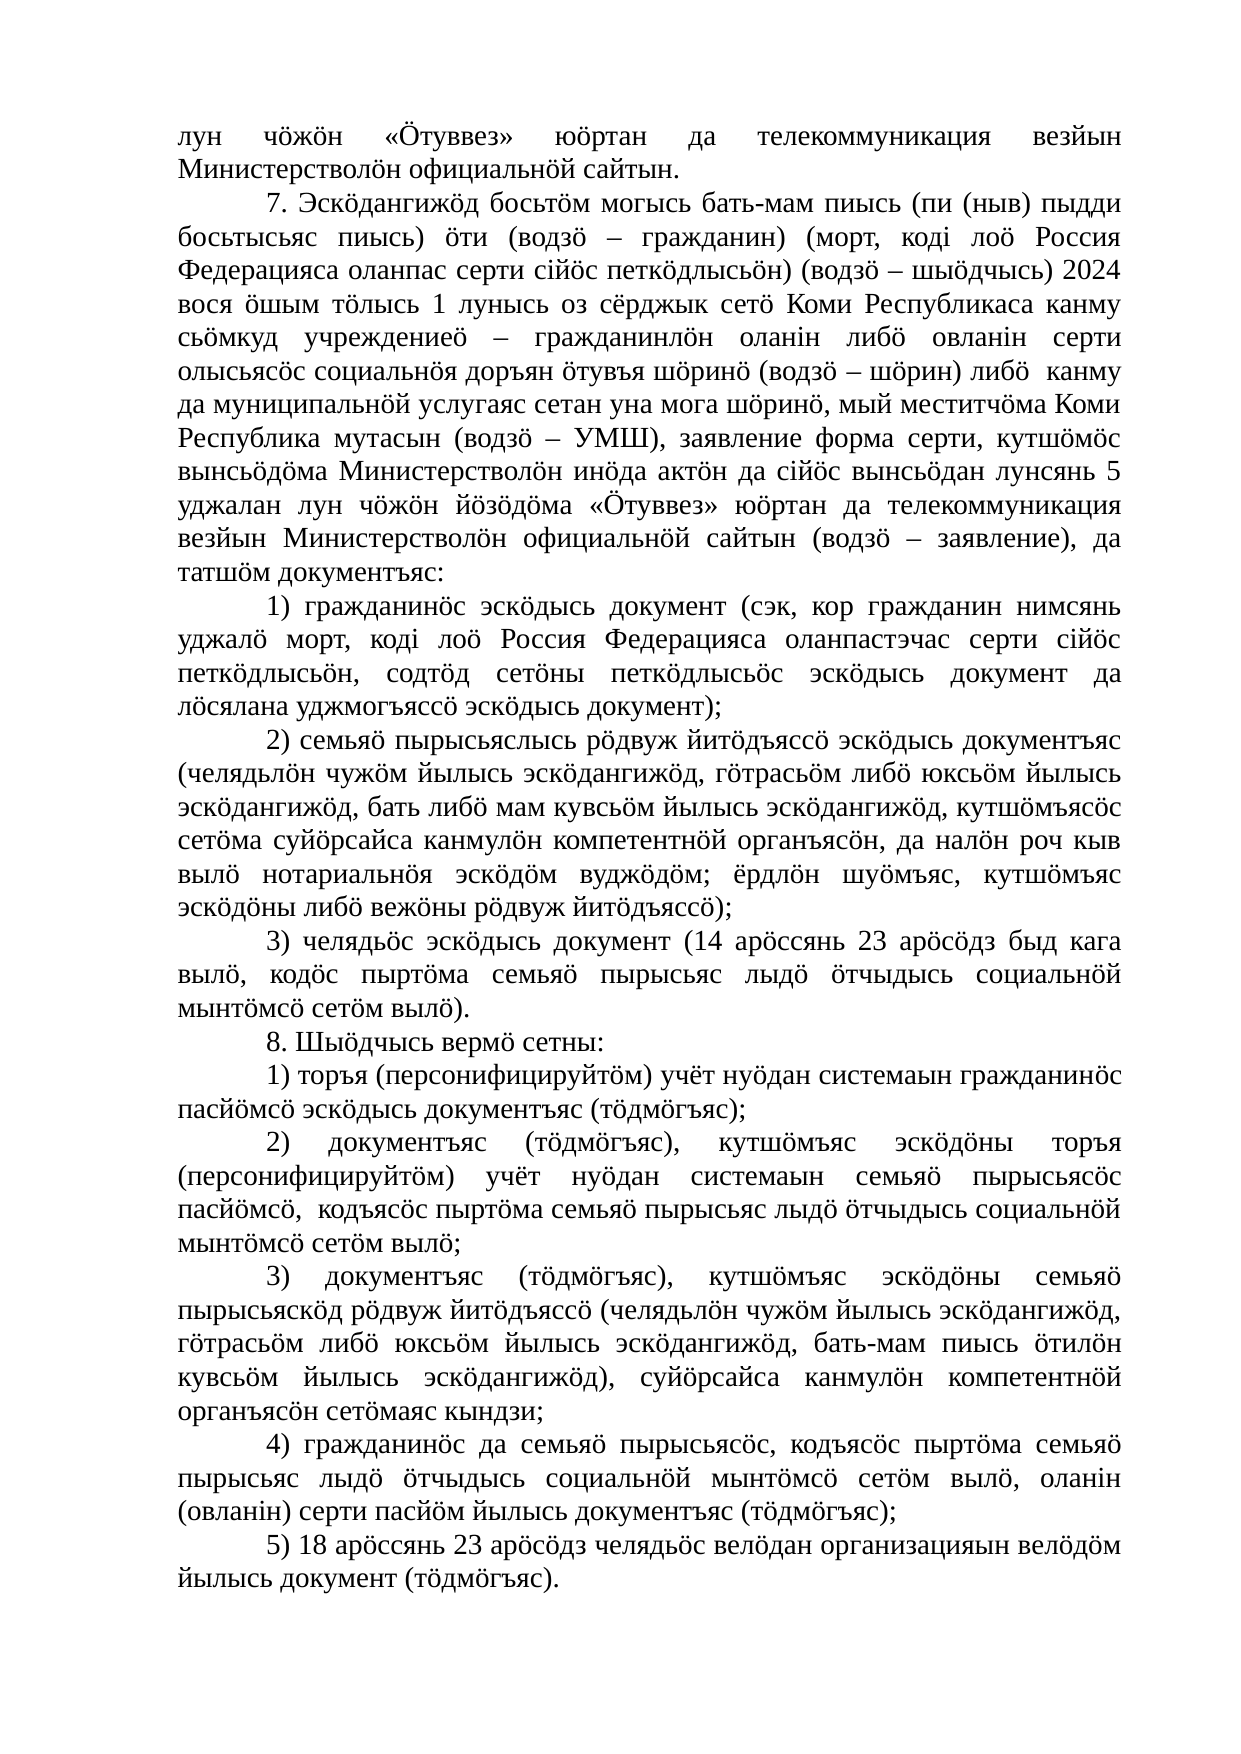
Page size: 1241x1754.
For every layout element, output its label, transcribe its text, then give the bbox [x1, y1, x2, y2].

text 2) семьяӧ пырысьяслысь рӧдвуж йитӧдъяссӧ эскӧдысь документъяс (челядьлӧн чужӧм йылысь эскӧдангижӧд, гӧтрасьӧм либӧ юксьӧм йылысь эскӧдангижӧд, бать либӧ мам кувсьӧм йылысь эскӧдангижӧд, кутшӧмъясӧс сетӧма суйӧрсайса канмулӧн компетентнӧй органъясӧн, да налӧн роч кыв вылӧ нотариальнӧя эскӧдӧм вуджӧдӧм; ёрдлӧн шуӧмъяс, кутшӧмъяс эскӧдӧны либӧ вежӧны рӧдвуж йитӧдъяссӧ); [177, 722, 1122, 923]
text 3) челядьӧс эскӧдысь документ (14 арӧссянь 23 арӧсӧдз быд кага вылӧ, кодӧс пыртӧма семьяӧ пырысьяс лыдӧ ӧтчыдысь социальнӧй мынтӧмсӧ сетӧм вылӧ). [177, 923, 1122, 1024]
text 1) гражданинӧс эскӧдысь документ (сэк, кор гражданин нимсянь уджалӧ морт, коді лоӧ Россия Федерацияса оланпастэчас серти сійӧс петкӧдлысьӧн, содтӧд сетӧны петкӧдлысьӧс эскӧдысь документ да лӧсялана уджмогъяссӧ эскӧдысь документ); [177, 588, 1122, 722]
text 1) торъя (персонифицируйтӧм) учёт нуӧдан системаын гражданинӧс пасйӧмсӧ эскӧдысь документъяс (тӧдмӧгъяс); [177, 1057, 1122, 1124]
text 5) 18 арӧссянь 23 арӧсӧдз челядьӧс велӧдан организацияын велӧдӧм йылысь документ (тӧдмӧгъяс). [177, 1527, 1122, 1594]
text 8. Шыӧдчысь вермӧ сетны: [177, 1024, 1122, 1057]
text 3) документъяс (тӧдмӧгъяс), кутшӧмъяс эскӧдӧны семьяӧ пырысьяскӧд рӧдвуж йитӧдъяссӧ (челядьлӧн чужӧм йылысь эскӧдангижӧд, гӧтрасьӧм либӧ юксьӧм йылысь эскӧдангижӧд, бать-мам пиысь ӧтилӧн кувсьӧм йылысь эскӧдангижӧд), суйӧрсайса канмулӧн компетентнӧй органъясӧн сетӧмаяс кындзи; [177, 1258, 1122, 1426]
text лун чӧжӧн «Ӧтуввез» юӧртан да телекоммуникация везйын Министерстволӧн официальнӧй сайтын. [177, 118, 1122, 185]
text 2) документъяс (тӧдмӧгъяс), кутшӧмъяс эскӧдӧны торъя (персонифицируйтӧм) учёт нуӧдан системаын семьяӧ пырысьясӧс пасйӧмсӧ, кодъясӧс пыртӧма семьяӧ пырысьяс лыдӧ ӧтчыдысь социальнӧй мынтӧмсӧ сетӧм вылӧ; [177, 1124, 1122, 1258]
text 4) гражданинӧс да семьяӧ пырысьясӧс, кодъясӧс пыртӧма семьяӧ пырысьяс лыдӧ ӧтчыдысь социальнӧй мынтӧмсӧ сетӧм вылӧ, оланін (овланін) серти пасйӧм йылысь документъяс (тӧдмӧгъяс); [177, 1426, 1122, 1527]
text 7. Эскӧдангижӧд босьтӧм могысь бать-мам пиысь (пи (ныв) пыдди босьтысьяс пиысь) ӧти (водзӧ – гражданин) (морт, коді лоӧ Россия Федерацияса оланпас серти сійӧс петкӧдлысьӧн) (водзӧ – шыӧдчысь) 2024 вося ӧшым тӧлысь 1 лунысь оз сёрджык сетӧ Коми Республикаса канму сьӧмкуд учреждениеӧ – гражданинлӧн оланін либӧ овланін серти олысьясӧс социальнӧя доръян ӧтувъя шӧринӧ (водзӧ – шӧрин) либӧ канму да муниципальнӧй услугаяс сетан уна мога шӧринӧ, мый меститчӧма Коми Республика мутасын (водзӧ – УМШ), заявление форма серти, кутшӧмӧс вынсьӧдӧма Министерстволӧн инӧда актӧн да сійӧс вынсьӧдан лунсянь 5 уджалан лун чӧжӧн йӧзӧдӧма «Ӧтуввез» юӧртан да телекоммуникация везйын Министерстволӧн официальнӧй сайтын (водзӧ – заявление), да татшӧм документъяс: [177, 185, 1122, 588]
